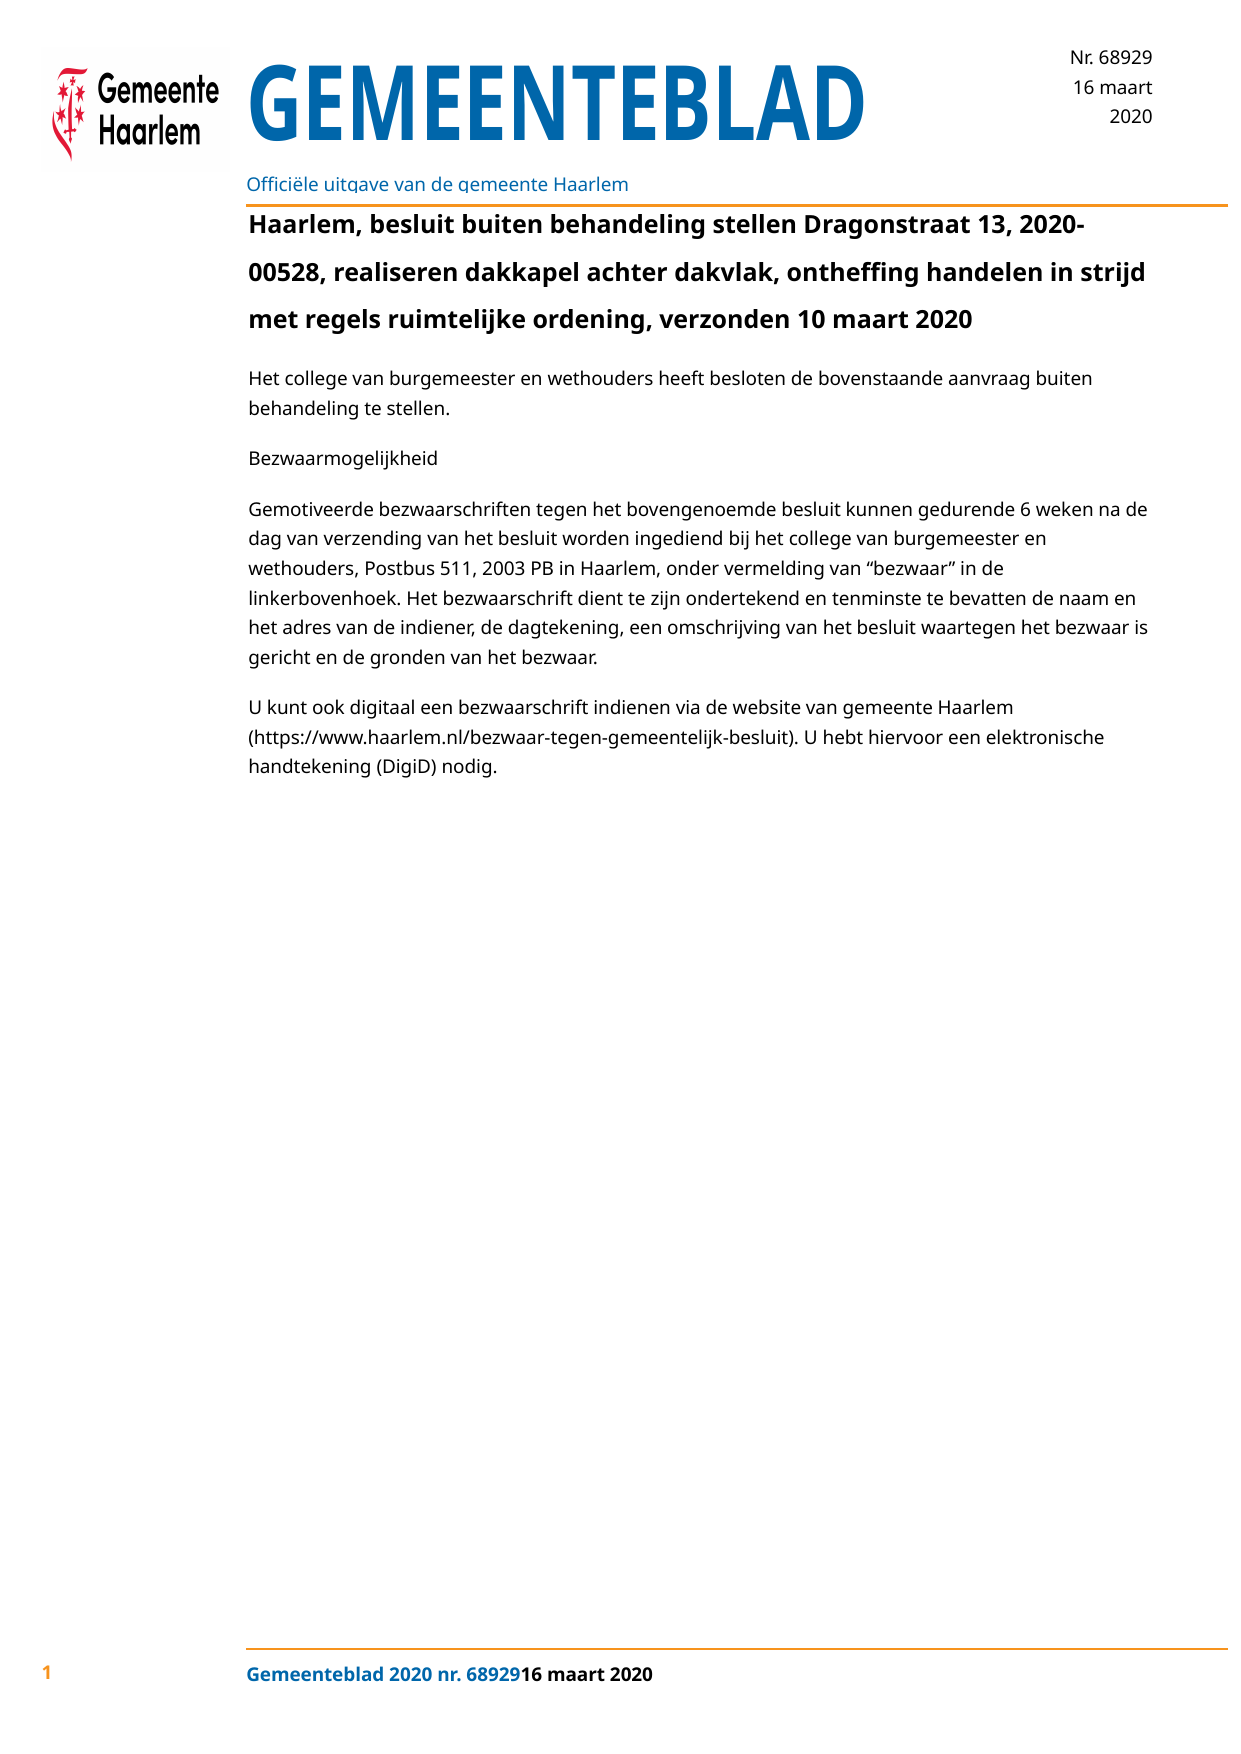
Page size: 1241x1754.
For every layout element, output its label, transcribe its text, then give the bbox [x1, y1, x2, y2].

text Het college van burgemeester en wethouders heeft besloten de bovenstaande aanvraag buiten behandeling te stellen. [248, 366, 1152, 421]
text Haarlem, besluit buiten behandeling stellen Dragonstraat 13, 2020-00528, realiseren dakkapel achter dakvlak, ontheffing handelen in strijd met regels ruimtelijke ordening, verzonden 10 maart 2020 [248, 207, 1152, 336]
text Bezwaarmogelijkheid [248, 446, 1152, 471]
text U kunt ook digitaal een bezwaarschrift indienen via de website van gemeente Haarlem (https://www.haarlem.nl/bezwaar-tegen-gemeentelijk-besluit). U hebt hiervoor een elektronische handtekening (DigiD) nodig. [248, 694, 1152, 779]
text Gemotiveerde bezwaarschriften tegen het bovengenoemde besluit kunnen gedurende 6 weken na de dag van verzending van het besluit worden ingediend bij het college van burgemeester en wethouders, Postbus 511, 2003 PB in Haarlem, onder vermelding van “bezwaar” in de linkerbovenhoek. Het bezwaarschrift dient te zijn ondertekend en tenminste te bevatten de naam en het adres van de indiener, de dagtekening, een omschrijving van het besluit waartegen het bezwaar is gericht en de gronden van het bezwaar. [248, 496, 1152, 669]
picture [41, 47, 231, 172]
